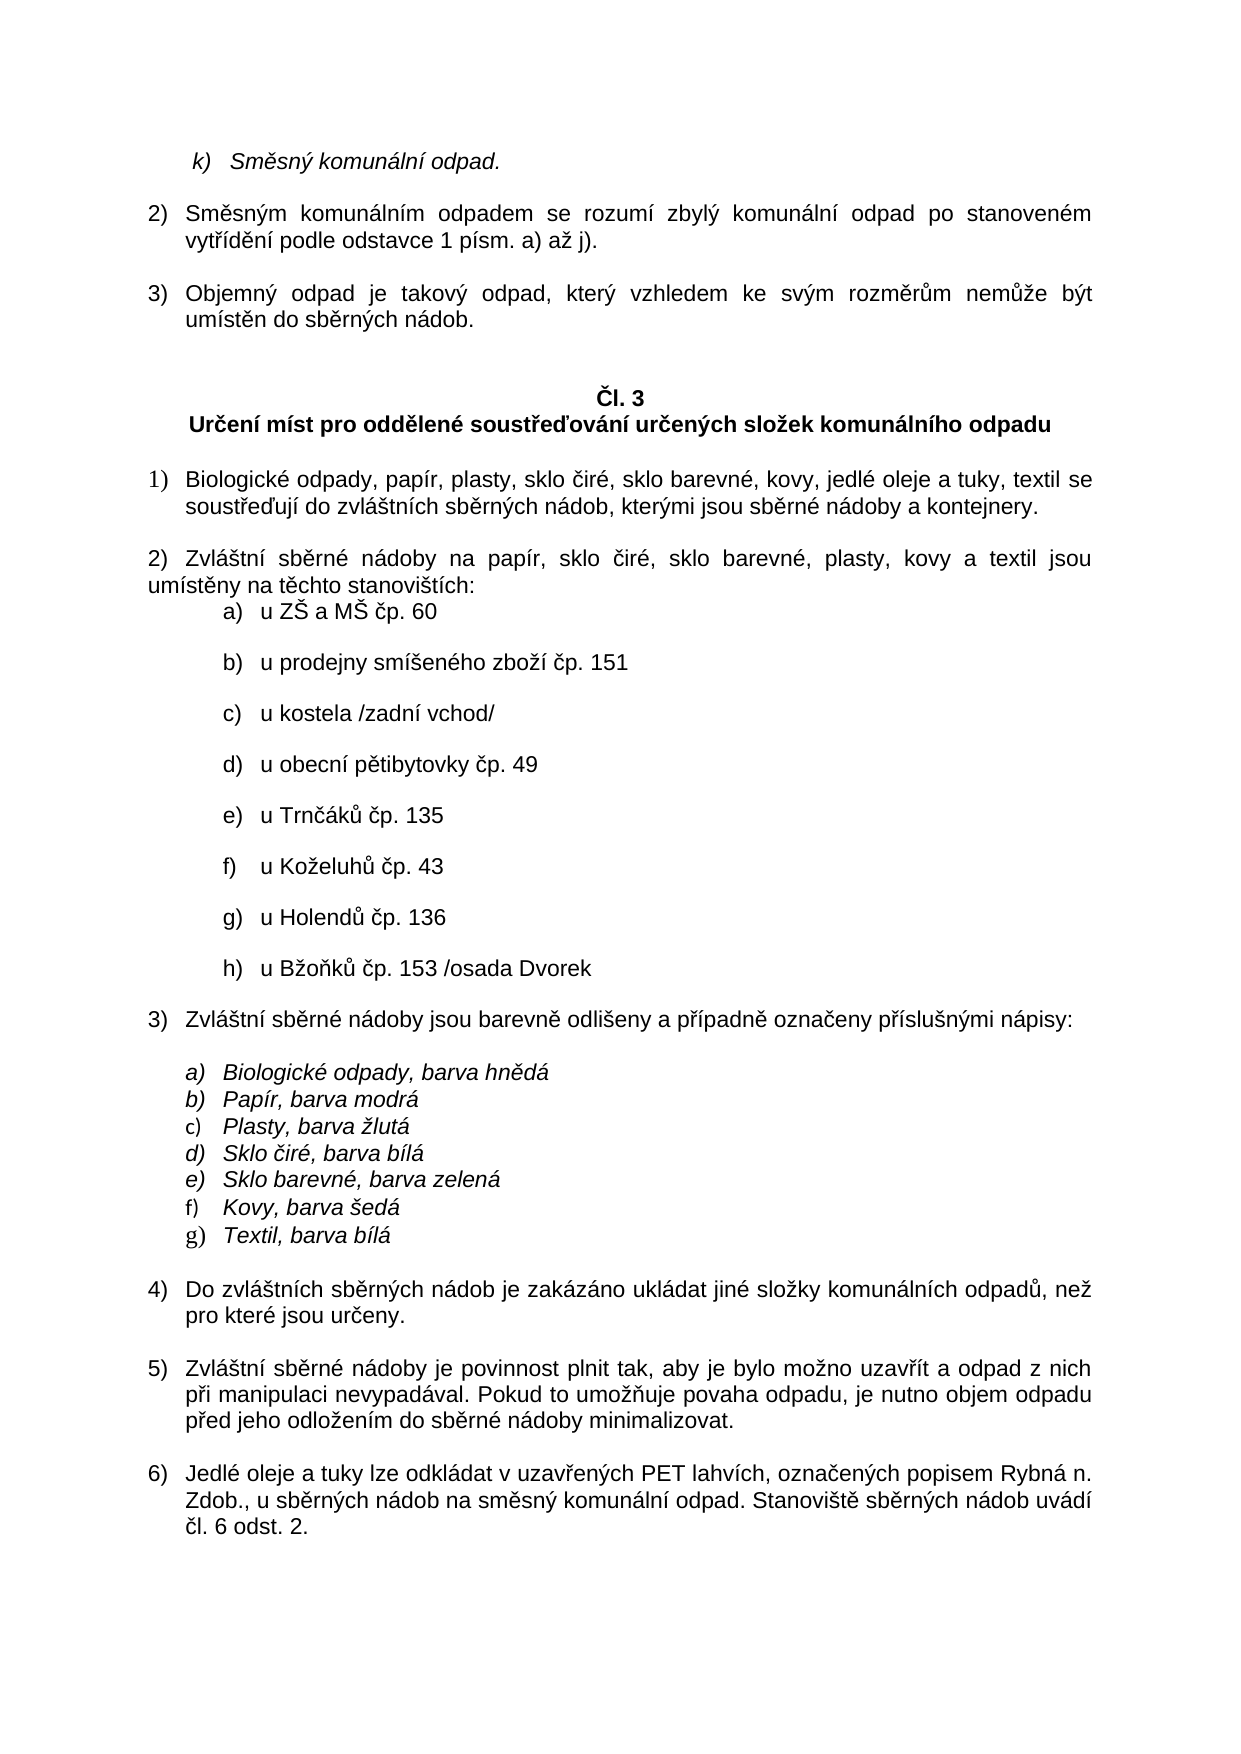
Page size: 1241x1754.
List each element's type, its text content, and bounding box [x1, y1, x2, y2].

list u ZŠ a MŠ čp. 60 [223, 598, 1092, 624]
list Papír, barva modrá [185, 1086, 1092, 1112]
list Kovy, barva šedá [185, 1193, 1092, 1221]
list u kostela /zadní vchod/ [223, 700, 1092, 727]
list Objemný odpad je takový odpad, který vzhledem ke svým rozměrům nemůže být umístěn do sběrných nádob. [148, 279, 1092, 332]
list u Holendů čp. 136 [223, 904, 1092, 931]
list u prodejny smíšeného zboží čp. 151 [223, 649, 1092, 676]
list Biologické odpady, papír, plasty, sklo čiré, sklo barevné, kovy, jedlé oleje a tuky, textil se soustřeďují do zvláštních sběrných nádob, kterými jsou sběrné nádoby a kontejnery. [148, 464, 1092, 519]
list Textil, barva bílá [185, 1221, 1092, 1249]
list Směsným komunálním odpadem se rozumí zbylý komunální odpad po stanoveném vytřídění podle odstavce 1 písm. a) až j). [148, 200, 1092, 253]
list Jedlé oleje a tuky lze odkládat v uzavřených PET lahvích, označených popisem Rybná n. Zdob., u sběrných nádob na směsný komunální odpad. Stanoviště sběrných nádob uvádí čl. 6 odst. 2. [148, 1460, 1092, 1539]
list Sklo čiré, barva bílá [185, 1140, 1092, 1166]
list u Bžoňků čp. 153 /osada Dvorek [223, 955, 1092, 982]
list Zvláštní sběrné nádoby jsou barevně odlišeny a případně označeny příslušnými nápisy: [148, 1006, 1092, 1033]
list u obecní pětibytovky čp. 49 [223, 751, 1092, 778]
list Zvláštní sběrné nádoby je povinnost plnit tak, aby je bylo možno uzavřít a odpad z nich při manipulaci nevypadával. Pokud to umožňuje povaha odpadu, je nutno objem odpadu před jeho odložením do sběrné nádoby minimalizovat. [148, 1355, 1092, 1434]
list u Trnčáků čp. 135 [223, 802, 1092, 829]
list Zvláštní sběrné nádoby na papír, sklo čiré, sklo barevné, plasty, kovy a textil jsou umístěny na těchto stanovištích: [148, 545, 1092, 598]
text Určení míst pro oddělené soustřeďování určených složek komunálního odpadu [148, 411, 1092, 438]
list Směsný komunální odpad. [192, 148, 1092, 174]
list Biologické odpady, barva hnědá [185, 1059, 1092, 1086]
list Do zvláštních sběrných nádob je zakázáno ukládat jiné složky komunálních odpadů, než pro které jsou určeny. [148, 1276, 1092, 1328]
list Plasty, barva žlutá [185, 1112, 1092, 1140]
list u Koželuhů čp. 43 [223, 853, 1092, 880]
text Čl. 3 [148, 385, 1092, 411]
list Sklo barevné, barva zelená [185, 1166, 1092, 1193]
